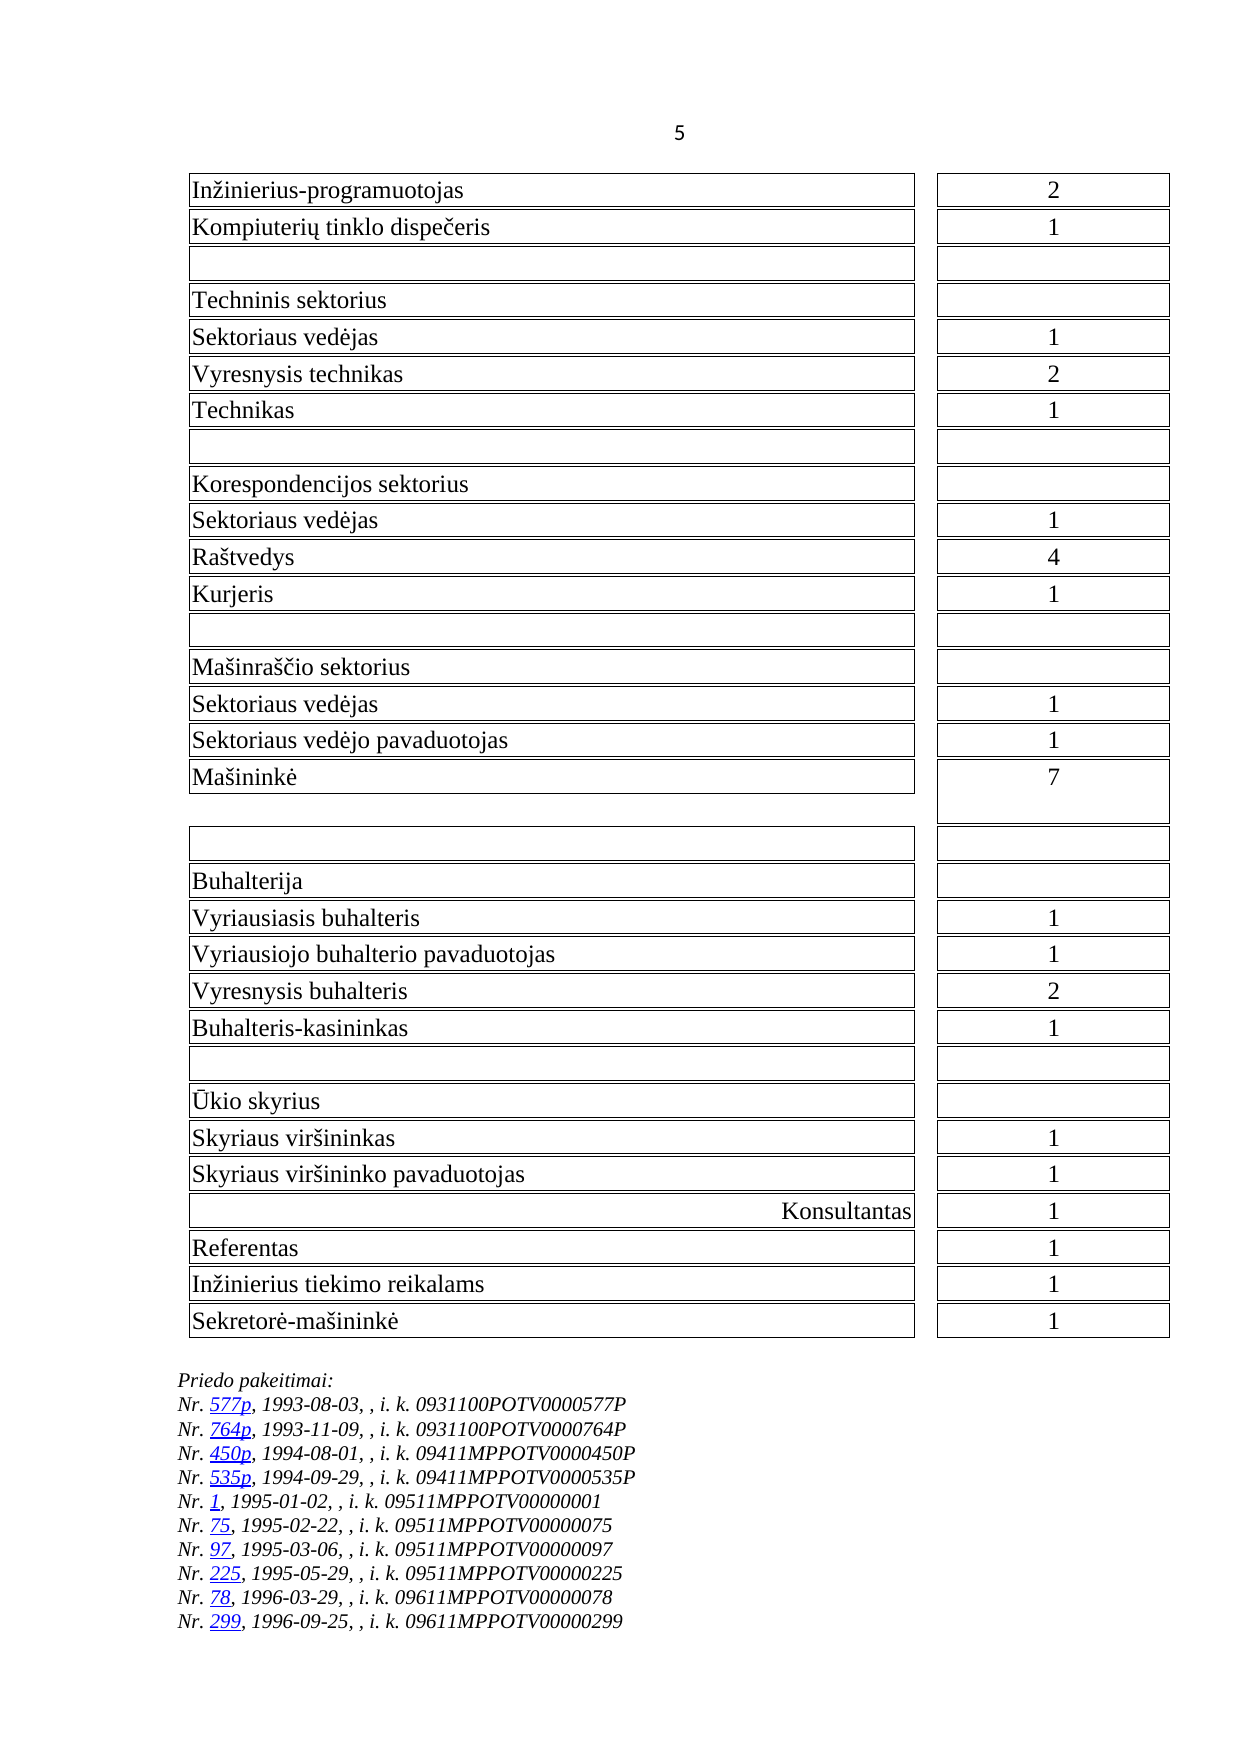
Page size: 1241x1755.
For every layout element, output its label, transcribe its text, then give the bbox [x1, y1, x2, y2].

table_cell Vyresnysis technikas [177, 356, 926, 392]
table_cell [190, 430, 914, 463]
text Nr. 535p, 1994-09-29, , i. k. 09411MPPOTV0000535P [177, 1464, 1181, 1489]
table_cell Buhalterija [177, 863, 926, 899]
table_cell [190, 1047, 914, 1080]
table_cell 1 [926, 503, 1181, 539]
table_cell [190, 614, 914, 646]
table_cell 1 [926, 1303, 1181, 1339]
table_cell [177, 1046, 926, 1083]
table_cell Referentas [177, 1230, 926, 1266]
text Nr. 450p, 1994-08-01, , i. k. 09411MPPOTV0000450P [177, 1441, 1181, 1464]
table_cell [926, 826, 1181, 863]
table_cell Vyresnysis buhalteris [177, 973, 926, 1009]
table_cell [926, 246, 1181, 282]
table_cell Sektoriaus vedėjas [177, 686, 926, 722]
table_cell Vyriausiojo buhalterio pavaduotojas [177, 936, 926, 973]
text Nr. 1, 1995-01-02, , i. k. 09511MPPOTV00000001 [177, 1489, 1181, 1513]
table_cell Techninis sektorius [177, 283, 926, 319]
table_cell Sektoriaus vedėjas [177, 503, 926, 539]
text Nr. 764p, 1993-11-09, , i. k. 0931100POTV0000764P [177, 1416, 1181, 1441]
table_cell [938, 614, 1169, 646]
table_cell Mašininkė [177, 759, 926, 826]
table_cell [926, 649, 1181, 686]
table_cell Sekretorė-mašininkė [177, 1303, 926, 1339]
table_cell 1 [926, 723, 1181, 759]
text Nr. 97, 1995-03-06, , i. k. 09511MPPOTV00000097 [177, 1537, 1181, 1561]
text Nr. 75, 1995-02-22, , i. k. 09511MPPOTV00000075 [177, 1513, 1181, 1537]
table_cell [938, 1084, 1169, 1117]
table_cell 1 [926, 393, 1181, 429]
table_cell Skyriaus viršininkas [177, 1120, 926, 1156]
table_cell Raštvedys [177, 539, 926, 576]
table_cell Skyriaus viršininko pavaduotojas [177, 1156, 926, 1193]
text Nr. 225, 1995-05-29, , i. k. 09511MPPOTV00000225 [177, 1561, 1181, 1585]
table_cell [938, 650, 1169, 683]
table_cell Kurjeris [177, 576, 926, 612]
table_cell [926, 863, 1181, 899]
text Nr. 299, 1996-09-25, , i. k. 09611MPPOTV00000299 [177, 1609, 1181, 1633]
text Priedo pakeitimai: [177, 1368, 1181, 1392]
table_cell Korespondencijos sektorius [177, 466, 926, 502]
table_cell [938, 430, 1169, 463]
table_cell Sektoriaus vedėjo pavaduotojas [177, 723, 926, 759]
table_cell [938, 827, 1169, 860]
table_cell Sektoriaus vedėjas [177, 319, 926, 356]
text Nr. 78, 1996-03-29, , i. k. 09611MPPOTV00000078 [177, 1585, 1181, 1609]
table_cell Vyriausiasis buhalteris [177, 900, 926, 936]
table_cell 1 [926, 1156, 1181, 1193]
table_cell 1 [926, 1193, 1181, 1229]
table_cell [926, 1046, 1181, 1083]
table_cell 2 [926, 356, 1181, 392]
table_cell [938, 864, 1169, 897]
table_cell [926, 613, 1181, 649]
table_cell Mašinraščio sektorius [177, 649, 926, 686]
table_cell [938, 247, 1169, 280]
table_cell [190, 827, 914, 860]
table_cell [190, 247, 914, 280]
table_cell Technikas [177, 393, 926, 429]
table_cell Kompiuterių tinklo dispečeris [177, 209, 926, 246]
table_cell 1 [926, 1230, 1181, 1266]
table_cell [926, 283, 1181, 319]
table_cell 1 [926, 936, 1181, 973]
table_cell Inžinierius tiekimo reikalams [177, 1266, 926, 1303]
table_cell 1 [926, 1266, 1181, 1303]
table_cell [926, 1083, 1181, 1119]
table_cell Konsultantas [177, 1193, 926, 1229]
table_cell 2 [926, 973, 1181, 1009]
table_cell [926, 466, 1181, 502]
table_cell 1 [926, 576, 1181, 612]
table_cell [938, 467, 1169, 500]
table_cell [938, 284, 1169, 316]
table_cell [938, 1047, 1169, 1080]
table_cell 7 [926, 759, 1181, 826]
table_cell [177, 246, 926, 282]
table_cell [177, 826, 926, 863]
table_cell 2 [926, 173, 1181, 209]
table_cell 4 [926, 539, 1181, 576]
table_cell 1 [926, 209, 1181, 246]
table_cell Inžinierius-programuotojas [177, 173, 926, 209]
text Nr. 577p, 1993-08-03, , i. k. 0931100POTV0000577P [177, 1392, 1181, 1416]
table_cell 1 [926, 900, 1181, 936]
table_cell [177, 613, 926, 649]
table_cell 1 [926, 1010, 1181, 1046]
table_cell [177, 429, 926, 466]
table_cell [926, 429, 1181, 466]
table_cell Buhalteris-kasininkas [177, 1010, 926, 1046]
table_cell 1 [926, 319, 1181, 356]
table_cell 1 [926, 686, 1181, 722]
table_cell Ūkio skyrius [177, 1083, 926, 1119]
table_cell 1 [926, 1120, 1181, 1156]
